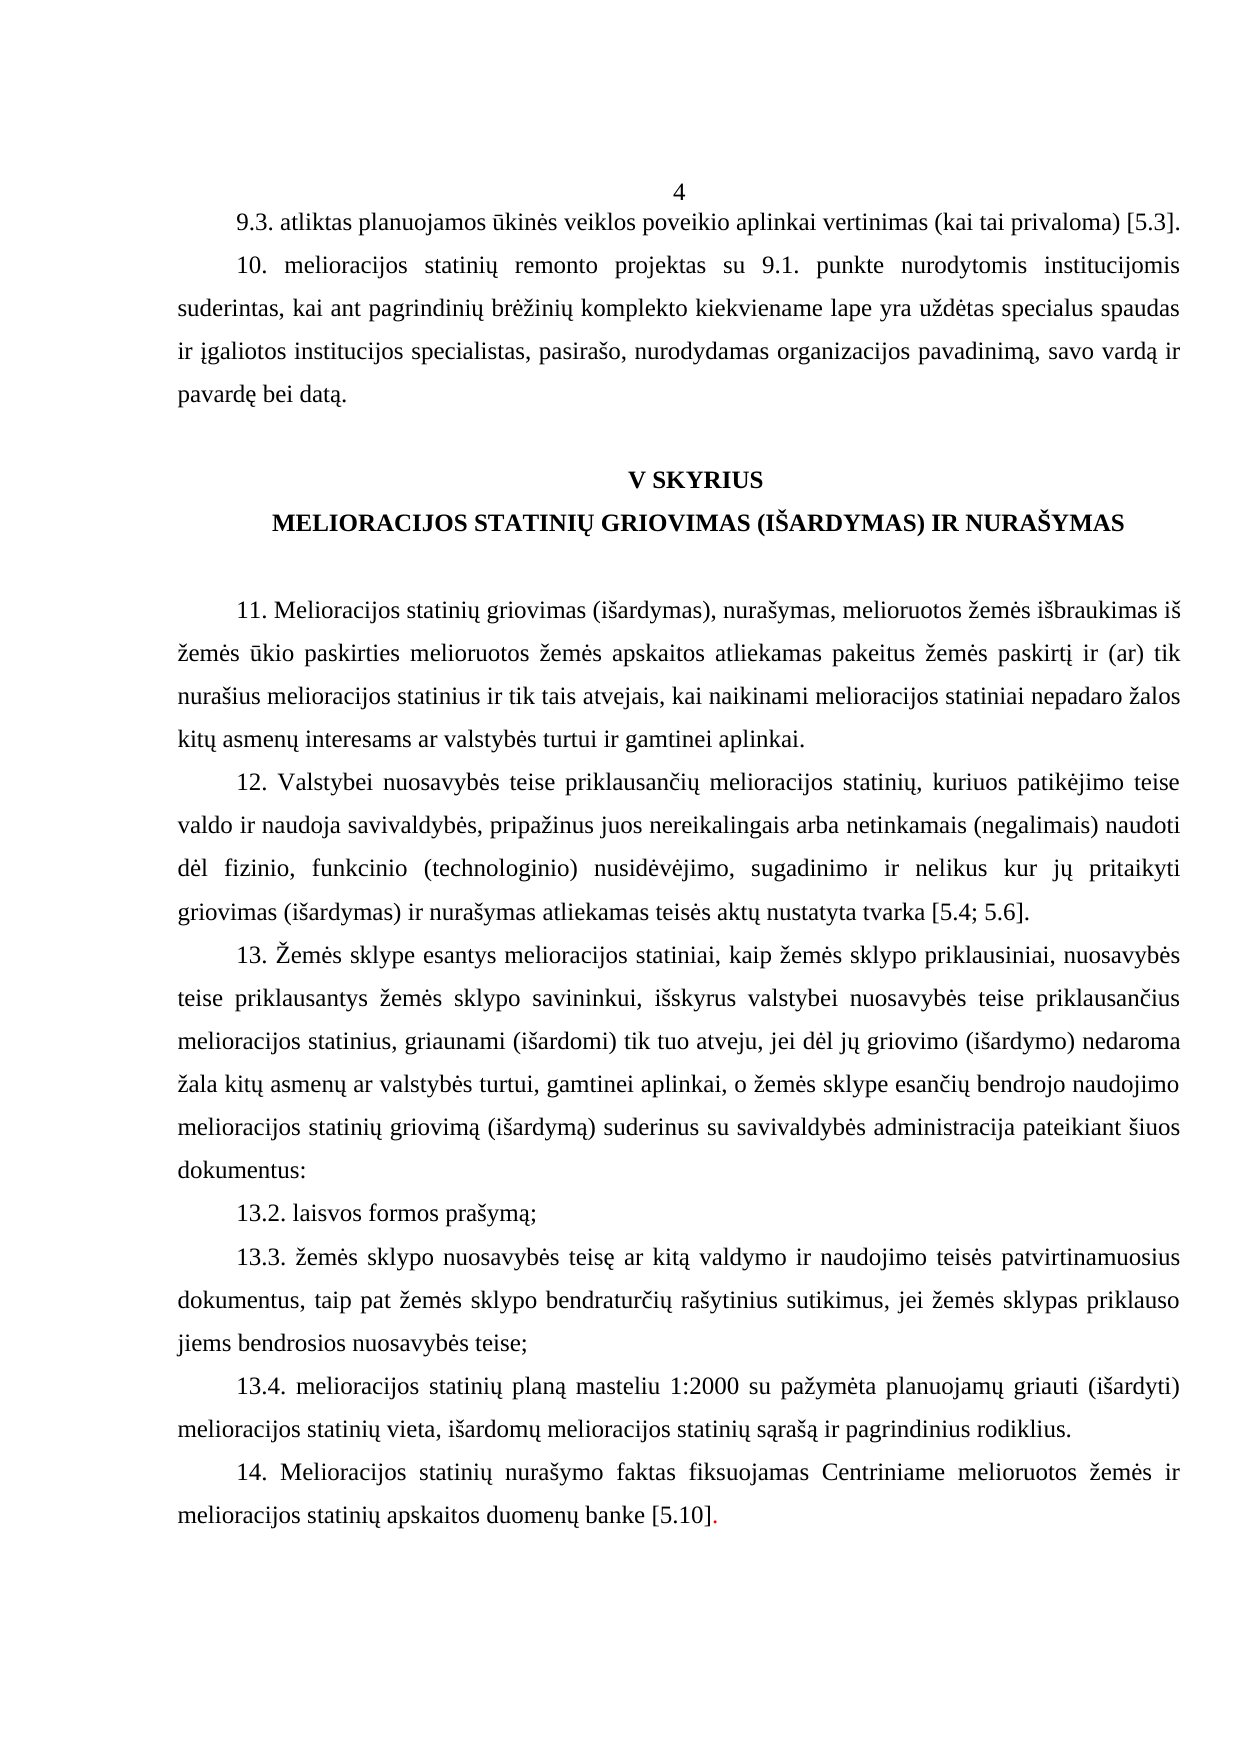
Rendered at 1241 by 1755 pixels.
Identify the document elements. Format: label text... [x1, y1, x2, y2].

text 13.4. melioracijos statinių planą masteliu 1:2000 su pažymėta planuojamų griauti (išardyti) melioracijos statinių vieta, išardomų melioracijos statinių sąrašą ir pagrindinius rodiklius. [177, 1371, 1181, 1443]
text 9.3. atliktas planuojamos ūkinės veiklos poveikio aplinkai vertinimas (kai tai privaloma) [5.3]. [177, 207, 1181, 235]
text MELIORACIJOS STATINIŲ GRIOVIMAS (IŠARDYMAS) IR NURAŠYMAS [177, 508, 1181, 537]
text 14. Melioracijos statinių nurašymo faktas fiksuojamas Centriniame melioruotos žemės ir melioracijos statinių apskaitos duomenų banke [5.10]. [177, 1457, 1181, 1529]
text 13.3. žemės sklypo nuosavybės teisę ar kitą valdymo ir naudojimo teisės patvirtinamuosius dokumentus, taip pat žemės sklypo bendraturčių rašytinius sutikimus, jei žemės sklypas priklauso jiems bendrosios nuosavybės teise; [177, 1242, 1181, 1357]
text 10. melioracijos statinių remonto projektas su 9.1. punkte nurodytomis institucijomis suderintas, kai ant pagrindinių brėžinių komplekto kiekviename lape yra uždėtas specialus spaudas ir įgaliotos institucijos specialistas, pasirašo, nurodydamas organizacijos pavadinimą, savo vardą ir pavardę bei datą. [177, 250, 1181, 408]
text V SKYRIUS [177, 465, 1181, 494]
text 11. Melioracijos statinių griovimas (išardymas), nurašymas, melioruotos žemės išbraukimas iš žemės ūkio paskirties melioruotos žemės apskaitos atliekamas pakeitus žemės paskirtį ir (ar) tik nurašius melioracijos statinius ir tik tais atvejais, kai naikinami melioracijos statiniai nepadaro žalos kitų asmenų interesams ar valstybės turtui ir gamtinei aplinkai. [177, 595, 1181, 753]
text 13.2. laisvos formos prašymą; [177, 1198, 1181, 1227]
text 13. Žemės sklype esantys melioracijos statiniai, kaip žemės sklypo priklausiniai, nuosavybės teise priklausantys žemės sklypo savininkui, išskyrus valstybei nuosavybės teise priklausančius melioracijos statinius, griaunami (išardomi) tik tuo atveju, jei dėl jų griovimo (išardymo) nedaroma žala kitų asmenų ar valstybės turtui, gamtinei aplinkai, o žemės sklype esančių bendrojo naudojimo melioracijos statinių griovimą (išardymą) suderinus su savivaldybės administracija pateikiant šiuos dokumentus: [177, 940, 1181, 1184]
text 12. Valstybei nuosavybės teise priklausančių melioracijos statinių, kuriuos patikėjimo teise valdo ir naudoja savivaldybės, pripažinus juos nereikalingais arba netinkamais (negalimais) naudoti dėl fizinio, funkcinio (technologinio) nusidėvėjimo, sugadinimo ir nelikus kur jų pritaikyti griovimas (išardymas) ir nurašymas atliekamas teisės aktų nustatyta tvarka [5.4; 5.6]. [177, 767, 1181, 925]
